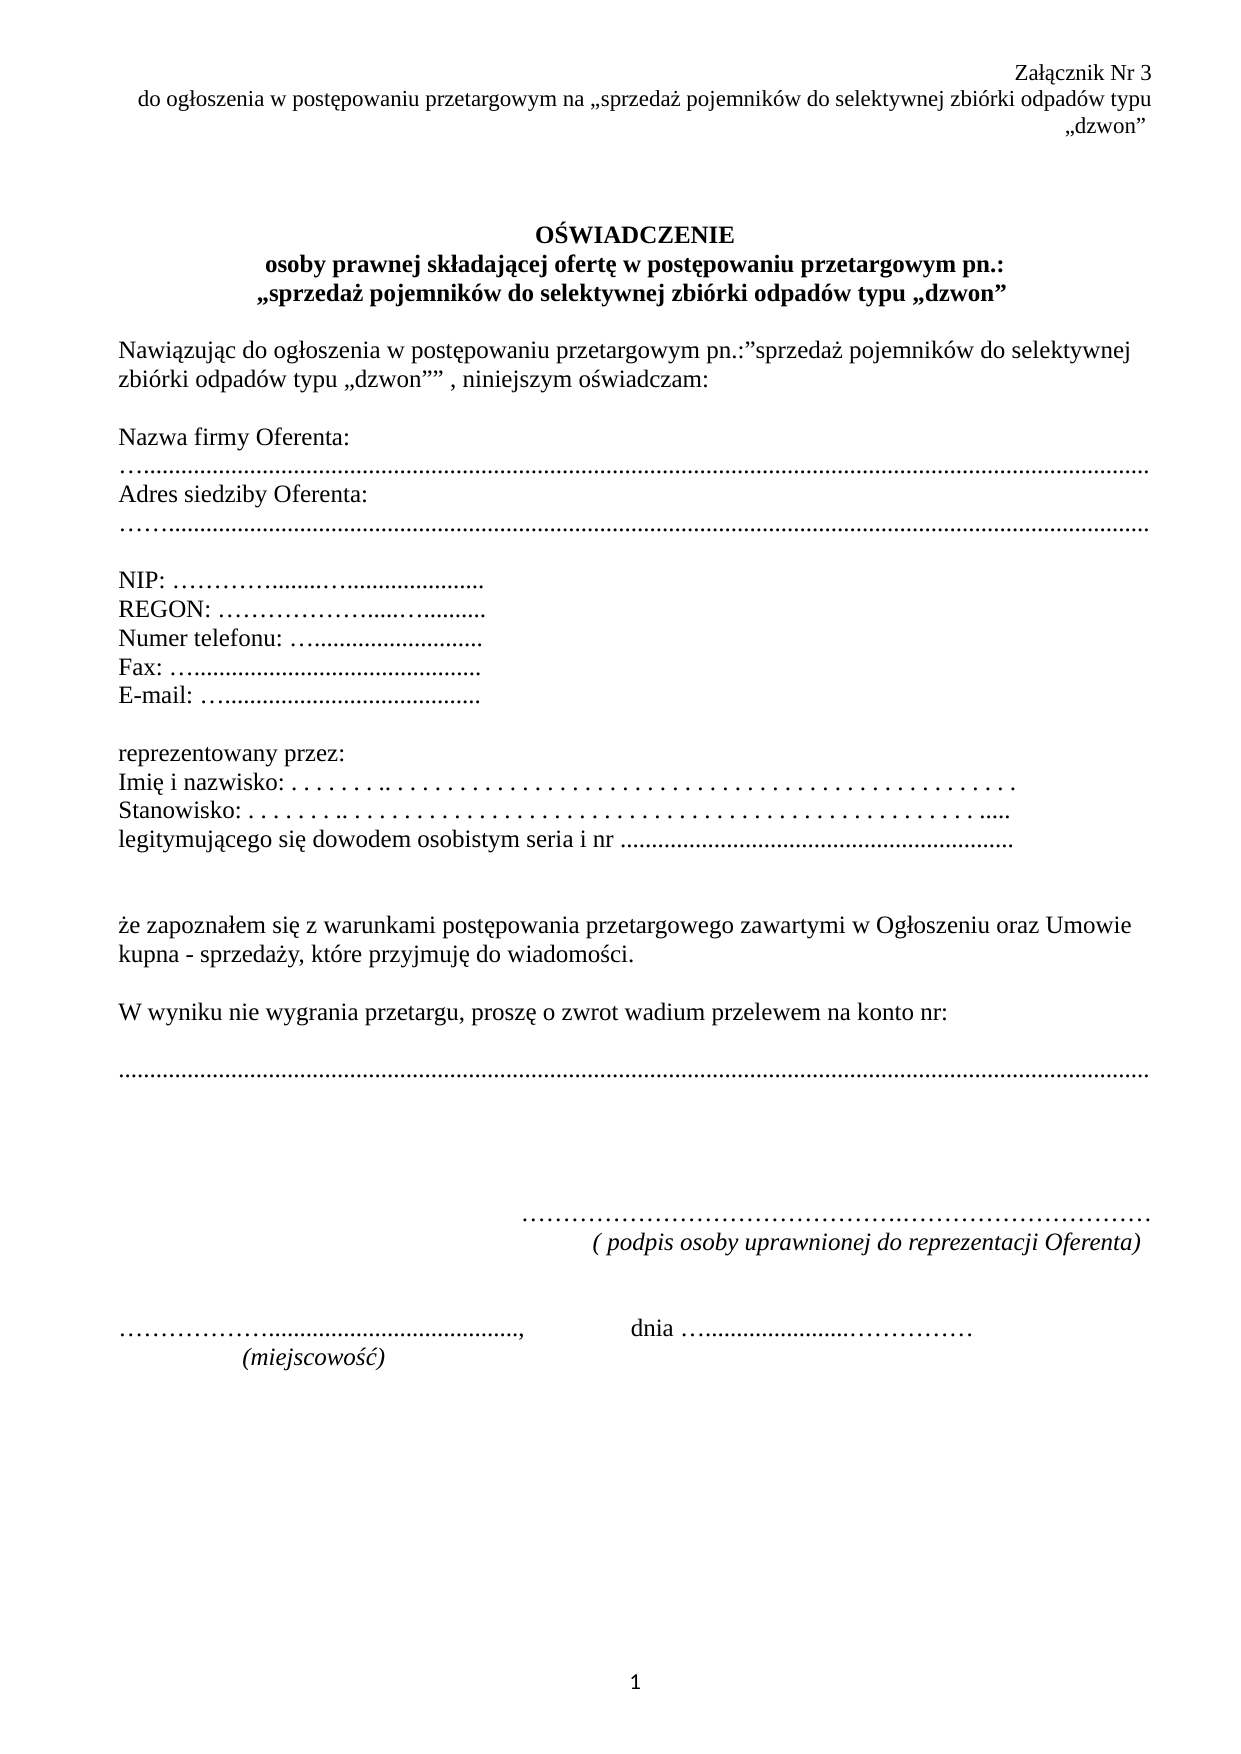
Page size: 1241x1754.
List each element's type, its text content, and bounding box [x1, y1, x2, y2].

text Stanowisko: . . . . . . . .. . . . . . . . . . . . . . . . . . . . . . . . . . . . . . . . . . . . . . . . . . . . . . . . . . . ..... [118, 795, 1152, 824]
text Adres siedziby Oferenta: ……............................................................................................................................................................. [118, 479, 1152, 537]
text że zapoznałem się z warunkami postępowania przetargowego zawartymi w Ogłoszeniu oraz Umowie kupna - sprzedaży, które przyjmuję do wiadomości. [118, 910, 1152, 968]
text ……………………………………….………………………… [118, 1198, 1152, 1227]
text Nazwa firmy Oferenta: …................................................................................................................................................................. [118, 422, 1152, 479]
text „sprzedaż pojemników do selektywnej zbiórki odpadów typu „dzwon” [118, 278, 1152, 307]
text ………………........................................, dnia ….......................…………… [118, 1313, 1152, 1342]
text NIP: …………........…...................... [118, 565, 1152, 594]
text Imię i nazwisko: . . . . . . . .. . . . . . . . . . . . . . . . . . . . . . . . . . . . . . . . . . . . . . . . . . . . . . . . . . . [118, 767, 1152, 795]
text Numer telefonu: …........................... [118, 623, 1152, 652]
text (miejscowość) [118, 1342, 1152, 1370]
text ..................................................................................................................................................................... [118, 1054, 1152, 1083]
text Fax: ….............................................. [118, 652, 1152, 680]
text OŚWIADCZENIE [118, 220, 1152, 249]
text W wyniku nie wygrania przetargu, proszę o zwrot wadium przelewem na konto nr: [118, 997, 1152, 1025]
text reprezentowany przez: [118, 738, 1152, 767]
text osoby prawnej składającej ofertę w postępowaniu przetargowym pn.: [118, 249, 1152, 278]
text REGON: ……………….....….......... [118, 594, 1152, 623]
text ( podpis osoby uprawnionej do reprezentacji Oferenta) [118, 1227, 1152, 1255]
text E-mail: …......................................... [118, 680, 1152, 709]
text legitymującego się dowodem osobistym seria i nr ............................................................... [118, 824, 1152, 853]
text Nawiązując do ogłoszenia w postępowaniu przetargowym pn.:”sprzedaż pojemników do selektywnej zbiórki odpadów typu „dzwon”” , niniejszym oświadczam: [118, 335, 1152, 393]
